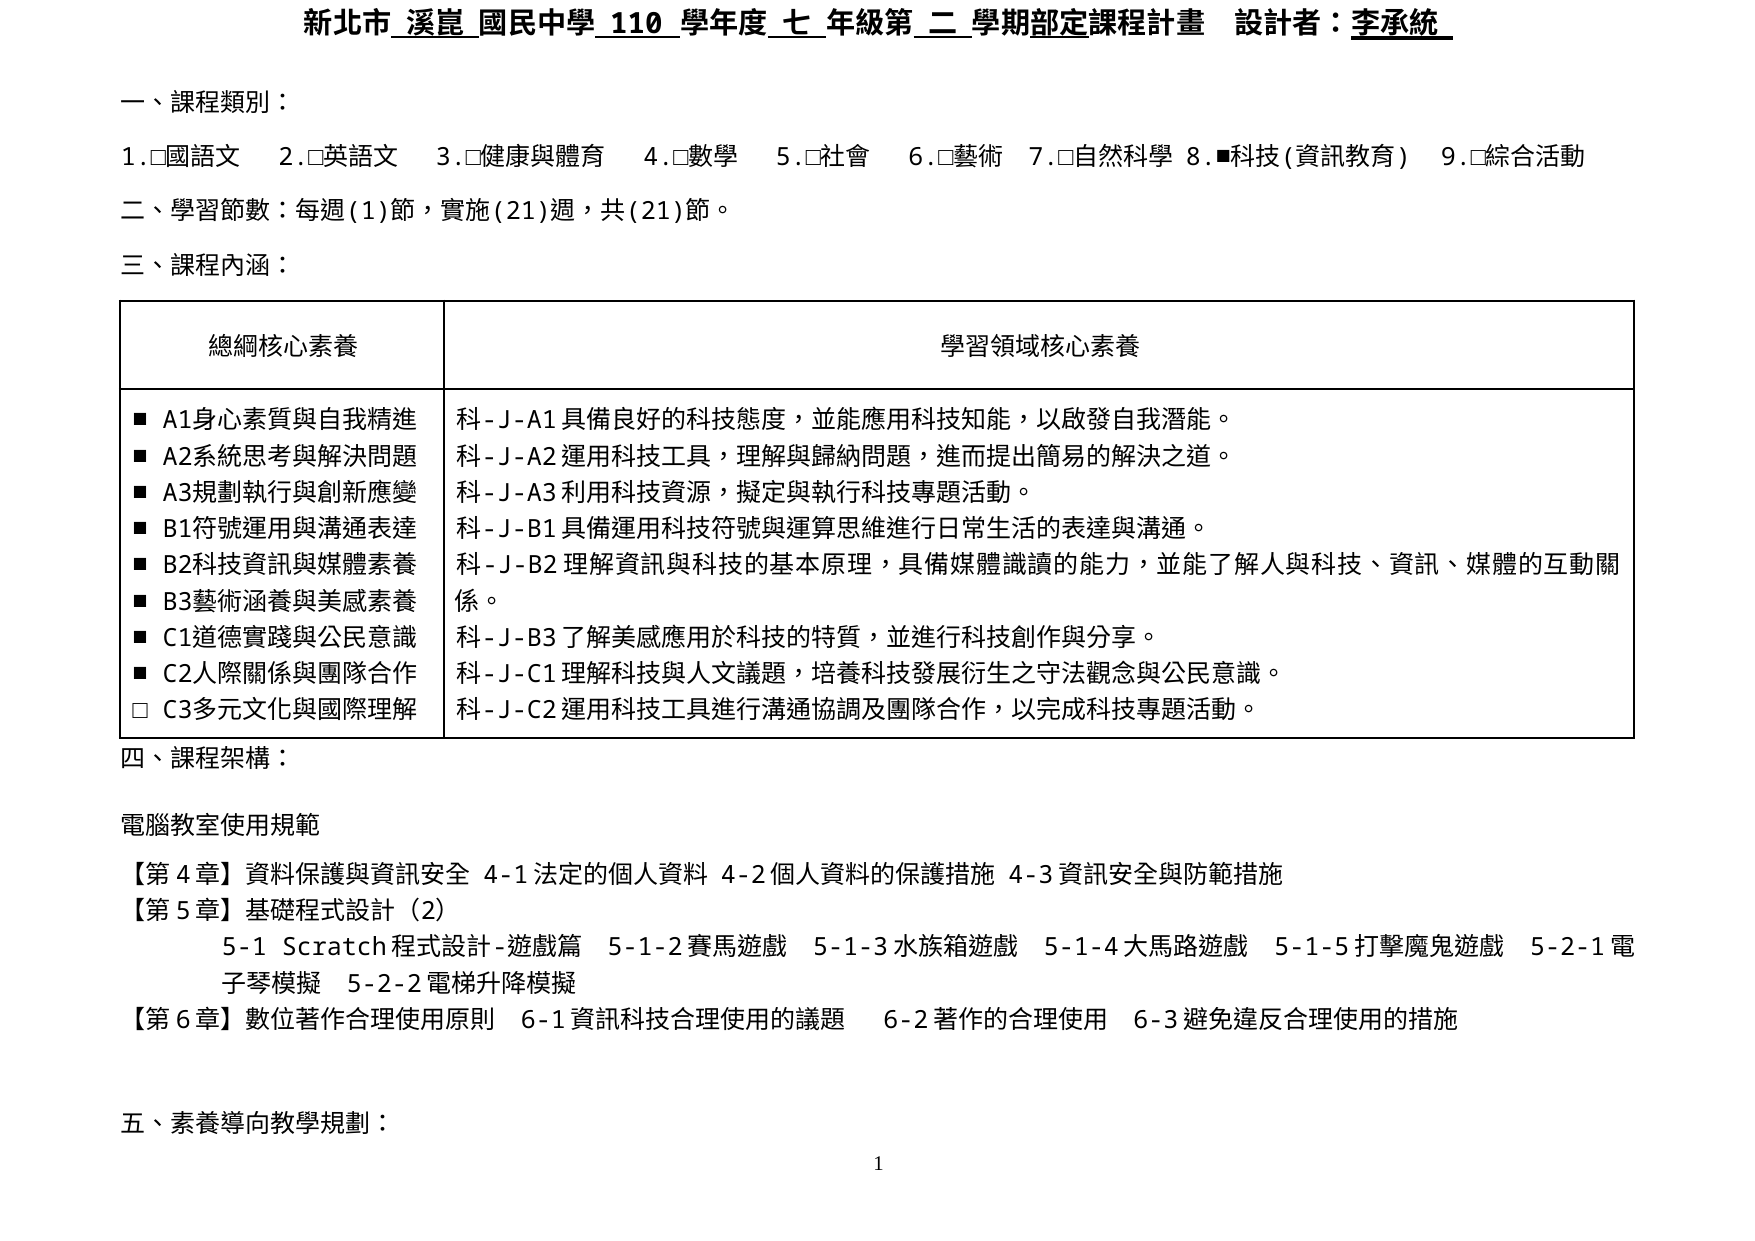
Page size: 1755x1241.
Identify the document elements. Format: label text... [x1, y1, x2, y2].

text 1.□國語文 2.□英語文 3.□健康與體育 4.□數學 5.□社會 6.□藝術 7.□自然科學 8.■科技(資訊教育) 9.□綜合活動 [118, 136, 1636, 173]
text 五、素養導向教學規劃： [118, 1104, 1636, 1140]
table_header 總綱核心素養 [121, 302, 443, 387]
text 新北市 溪崑 國民中學 110 學年度 七 年級第 二 學期部定課程計畫 設計者：李承統 [118, 0, 1636, 42]
text 二、學習節數：每週(1)節，實施(21)週，共(21)節。 [118, 191, 1636, 227]
text 四、課程架構： [118, 739, 1636, 775]
text 5-1 Scratch程式設計-遊戲篇 5-1-2賽馬遊戲 5-1-3水族箱遊戲 5-1-4大馬路遊戲 5-1-5打擊魔鬼遊戲 5-2-1電子琴模擬 5-2-2電梯升降模擬 [222, 927, 1636, 999]
text 【第5章】基礎程式設計（2） [118, 891, 1636, 927]
text 【第6章】數位著作合理使用原則 6-1資訊科技合理使用的議題 6-2著作的合理使用 6-3避免違反合理使用的措施 [118, 999, 1636, 1036]
text 電腦教室使用規範 [118, 806, 1636, 842]
text 三、課程內涵： [118, 245, 1636, 281]
table_header 學習領域核心素養 [445, 302, 1633, 387]
table_cell ■ A1身心素質與自我精進 ■ A2系統思考與解決問題 ■ A3規劃執行與創新應變 ■ B1符號運用與溝通表達 ■ B2科技資訊與媒體素養 ■ B3藝術涵養與美感素養 ■ C1道德實踐與公民意識 ■ C2人際關係與團隊合作 □ C3多元文化與國際理解 [121, 390, 443, 737]
table_cell 科-J-A1具備良好的科技態度，並能應用科技知能，以啟發自我潛能。 科-J-A2運用科技工具，理解與歸納問題，進而提出簡易的解決之道。 科-J-A3利用科技資源，擬定與執行科技專題活動。 科-J-B1具備運用科技符號與運算思維進行日常生活的表達與溝通。 科-J-B2理解資訊與科技的基本原理，具備媒體識讀的能力，並能了解人與科技、資訊、媒體的互動關係。 科-J-B3了解美感應用於科技的特質，並進行科技創作與分享。 科-J-C1理解科技與人文議題，培養科技發展衍生之守法觀念與公民意識。 科-J-C2運用科技工具進行溝通協調及團隊合作，以完成科技專題活動。 [445, 390, 1633, 737]
text 一、課程類別： [118, 82, 1636, 118]
text 【第4章】資料保護與資訊安全 4-1法定的個人資料 4-2個人資料的保護措施 4-3資訊安全與防範措施 [118, 854, 1636, 891]
